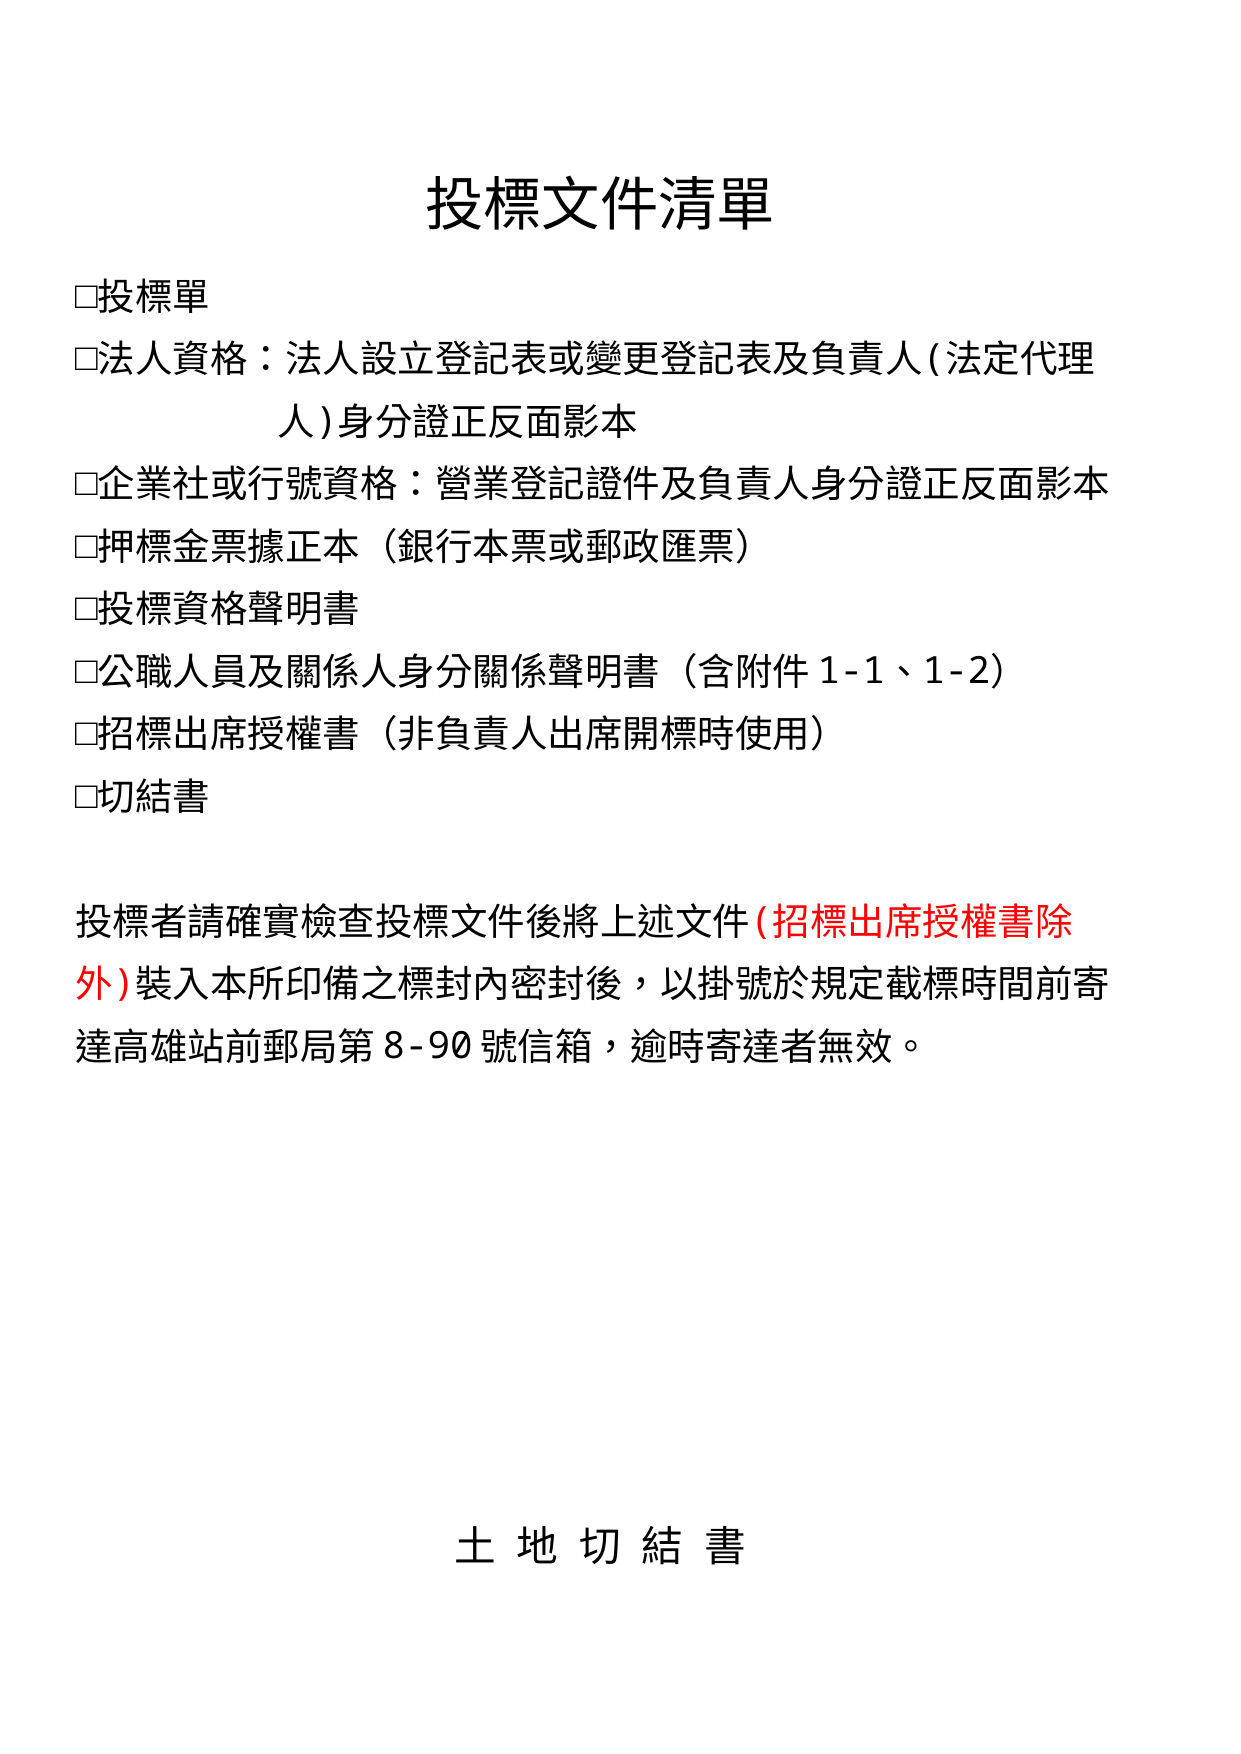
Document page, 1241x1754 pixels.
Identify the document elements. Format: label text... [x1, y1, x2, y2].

text □公職人員及關係人身分關係聲明書（含附件1-1、1-2） [75, 627, 1125, 689]
text □企業社或行號資格：營業登記證件及負責人身分證正反面影本 [75, 439, 1125, 502]
text □切結書 [75, 752, 1125, 814]
text □押標金票據正本（銀行本票或郵政匯票） [75, 502, 1125, 564]
text □法人資格：法人設立登記表或變更登記表及負責人(法定代理人)身分證正反面影本 [75, 314, 1125, 439]
text 土 地 切 結 書 [75, 1502, 1125, 1564]
text □投標資格聲明書 [75, 564, 1125, 627]
text 投標文件清單 [75, 127, 1125, 252]
text □投標單 [75, 252, 1125, 314]
text 投標者請確實檢查投標文件後將上述文件(招標出席授權書除外)裝入本所印備之標封內密封後，以掛號於規定截標時間前寄達高雄站前郵局第8-90號信箱，逾時寄達者無效。 [75, 877, 1125, 1064]
text □招標出席授權書（非負責人出席開標時使用） [75, 689, 1125, 752]
